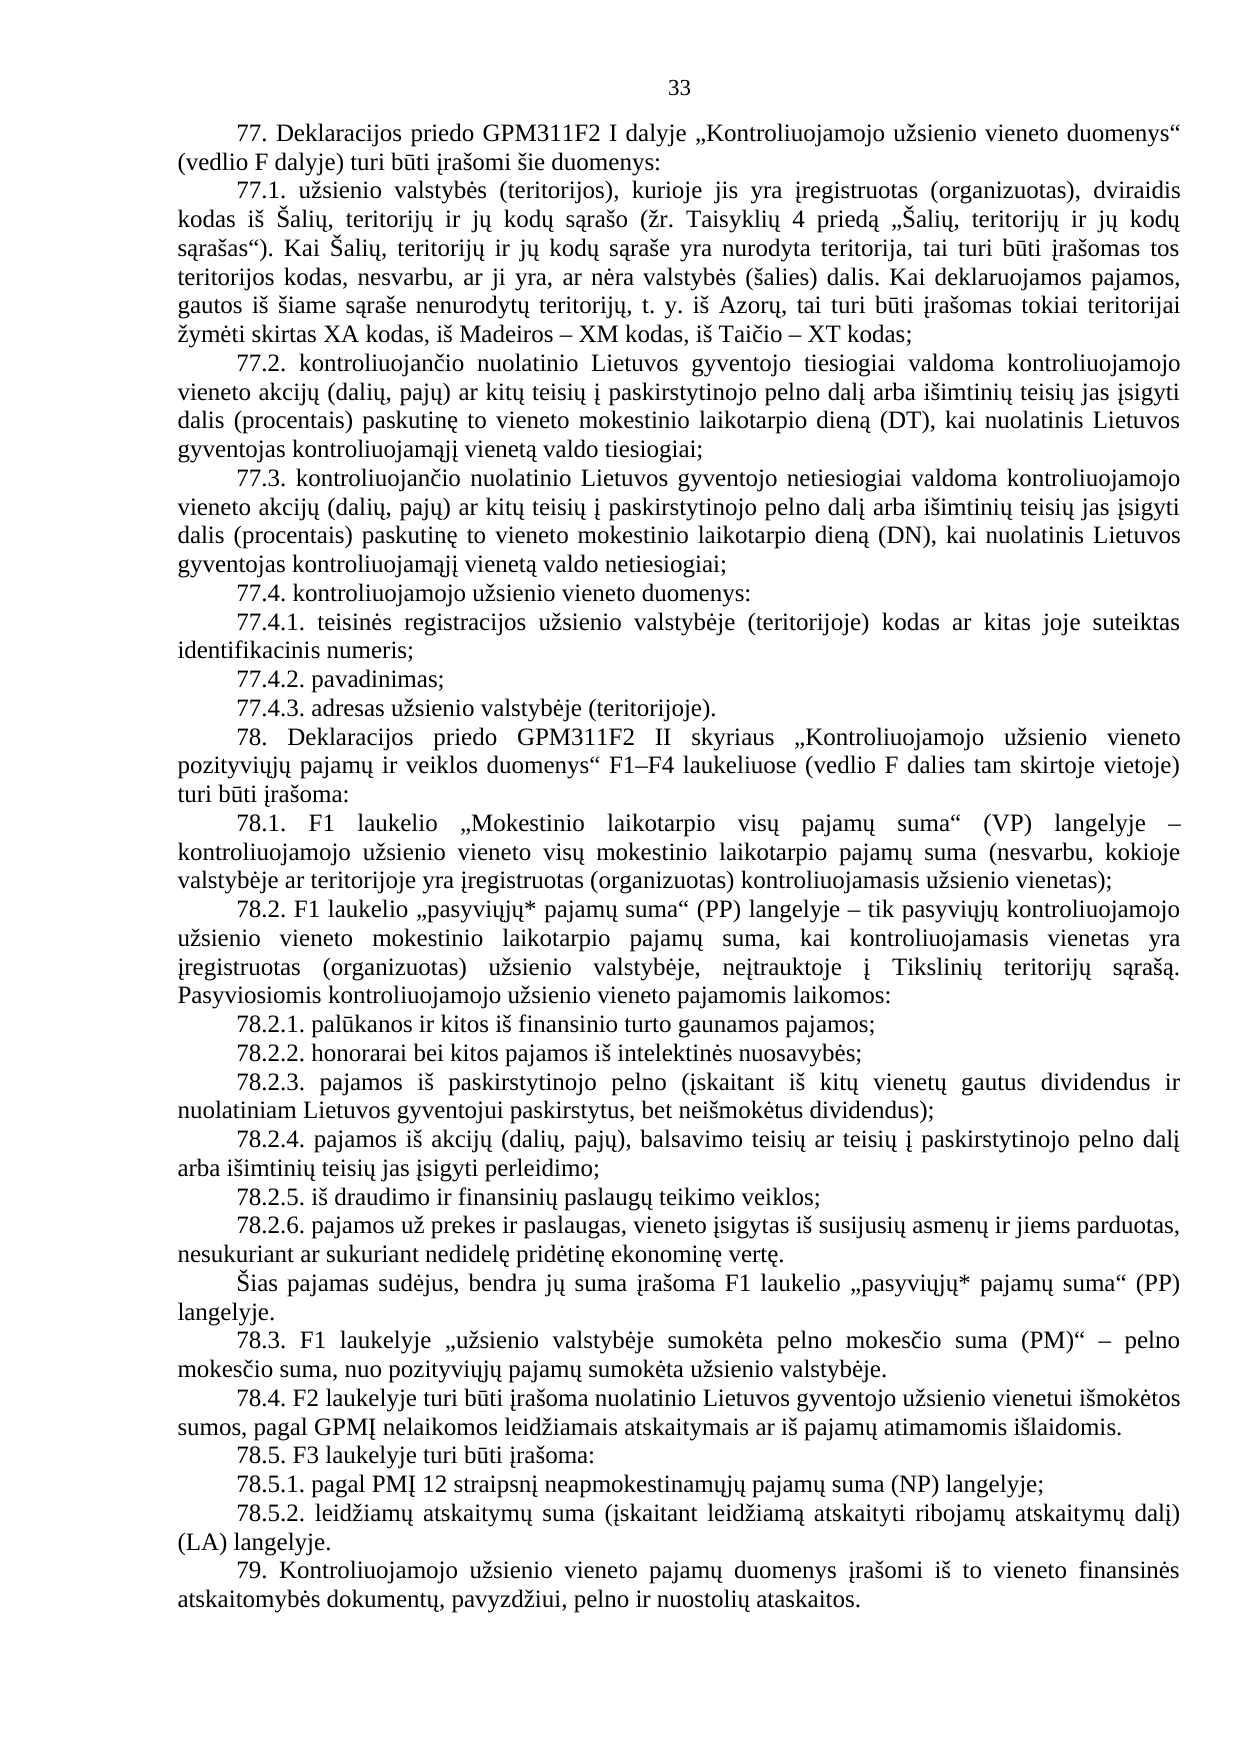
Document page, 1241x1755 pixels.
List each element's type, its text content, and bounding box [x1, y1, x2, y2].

text 77.4.1. teisinės registracijos užsienio valstybėje (teritorijoje) kodas ar kitas joje suteiktas identifikacinis numeris; [177, 607, 1181, 664]
text 77.2. kontroliuojančio nuolatinio Lietuvos gyventojo tiesiogiai valdoma kontroliuojamojo vieneto akcijų (dalių, pajų) ar kitų teisių į paskirstytinojo pelno dalį arba išimtinių teisių jas įsigyti dalis (procentais) paskutinę to vieneto mokestinio laikotarpio dieną (DT), kai nuolatinis Lietuvos gyventojas kontroliuojamąjį vienetą valdo tiesiogiai; [177, 348, 1181, 463]
text 78.4. F2 laukelyje turi būti įrašoma nuolatinio Lietuvos gyventojo užsienio vienetui išmokėtos sumos, pagal GPMĮ nelaikomos leidžiamais atskaitymais ar iš pajamų atimamomis išlaidomis. [177, 1383, 1181, 1441]
text 78.5.1. pagal PMĮ 12 straipsnį neapmokestinamųjų pajamų suma (NP) langelyje; [177, 1469, 1181, 1498]
text 78.2.3. pajamos iš paskirstytinojo pelno (įskaitant iš kitų vienetų gautus dividendus ir nuolatiniam Lietuvos gyventojui paskirstytus, bet neišmokėtus dividendus); [177, 1067, 1181, 1124]
text 77.4.2. pavadinimas; [177, 664, 1181, 693]
text 78.2.5. iš draudimo ir finansinių paslaugų teikimo veiklos; [177, 1182, 1181, 1211]
text 78.5. F3 laukelyje turi būti įrašoma: [177, 1441, 1181, 1469]
text 78.2. F1 laukelio „pasyviųjų* pajamų suma“ (PP) langelyje – tik pasyviųjų kontroliuojamojo užsienio vieneto mokestinio laikotarpio pajamų suma, kai kontroliuojamasis vienetas yra įregistruotas (organizuotas) užsienio valstybėje, neįtrauktoje į Tikslinių teritorijų sąrašą. Pasyviosiomis kontroliuojamojo užsienio vieneto pajamomis laikomos: [177, 894, 1181, 1009]
text 78. Deklaracijos priedo GPM311F2 II skyriaus „Kontroliuojamojo užsienio vieneto pozityviųjų pajamų ir veiklos duomenys“ F1–F4 laukeliuose (vedlio F dalies tam skirtoje vietoje) turi būti įrašoma: [177, 722, 1181, 808]
text 77.3. kontroliuojančio nuolatinio Lietuvos gyventojo netiesiogiai valdoma kontroliuojamojo vieneto akcijų (dalių, pajų) ar kitų teisių į paskirstytinojo pelno dalį arba išimtinių teisių jas įsigyti dalis (procentais) paskutinę to vieneto mokestinio laikotarpio dieną (DN), kai nuolatinis Lietuvos gyventojas kontroliuojamąjį vienetą valdo netiesiogiai; [177, 463, 1181, 578]
text 78.2.1. palūkanos ir kitos iš finansinio turto gaunamos pajamos; [177, 1009, 1181, 1038]
text 78.5.2. leidžiamų atskaitymų suma (įskaitant leidžiamą atskaityti ribojamų atskaitymų dalį) (LA) langelyje. [177, 1498, 1181, 1556]
text 78.2.2. honorarai bei kitos pajamos iš intelektinės nuosavybės; [177, 1038, 1181, 1067]
text 77. Deklaracijos priedo GPM311F2 I dalyje „Kontroliuojamojo užsienio vieneto duomenys“ (vedlio F dalyje) turi būti įrašomi šie duomenys: [177, 118, 1181, 176]
text 79. Kontroliuojamojo užsienio vieneto pajamų duomenys įrašomi iš to vieneto finansinės atskaitomybės dokumentų, pavyzdžiui, pelno ir nuostolių ataskaitos. [177, 1556, 1181, 1613]
text 77.4.3. adresas užsienio valstybėje (teritorijoje). [177, 693, 1181, 722]
text 77.4. kontroliuojamojo užsienio vieneto duomenys: [177, 578, 1181, 607]
text 77.1. užsienio valstybės (teritorijos), kurioje jis yra įregistruotas (organizuotas), dviraidis kodas iš Šalių, teritorijų ir jų kodų sąrašo (žr. Taisyklių 4 priedą „Šalių, teritorijų ir jų kodų sąrašas“). Kai Šalių, teritorijų ir jų kodų sąraše yra nurodyta teritorija, tai turi būti įrašomas tos teritorijos kodas, nesvarbu, ar ji yra, ar nėra valstybės (šalies) dalis. Kai deklaruojamos pajamos, gautos iš šiame sąraše nenurodytų teritorijų, t. y. iš Azorų, tai turi būti įrašomas tokiai teritorijai žymėti skirtas XA kodas, iš Madeiros – XM kodas, iš Taičio – XT kodas; [177, 176, 1181, 348]
text 78.1. F1 laukelio „Mokestinio laikotarpio visų pajamų suma“ (VP) langelyje – kontroliuojamojo užsienio vieneto visų mokestinio laikotarpio pajamų suma (nesvarbu, kokioje valstybėje ar teritorijoje yra įregistruotas (organizuotas) kontroliuojamasis užsienio vienetas); [177, 808, 1181, 894]
text 78.2.6. pajamos už prekes ir paslaugas, vieneto įsigytas iš susijusių asmenų ir jiems parduotas, nesukuriant ar sukuriant nedidelę pridėtinę ekonominę vertę. [177, 1211, 1181, 1268]
text 78.2.4. pajamos iš akcijų (dalių, pajų), balsavimo teisių ar teisių į paskirstytinojo pelno dalį arba išimtinių teisių jas įsigyti perleidimo; [177, 1124, 1181, 1182]
text Šias pajamas sudėjus, bendra jų suma įrašoma F1 laukelio „pasyviųjų* pajamų suma“ (PP) langelyje. [177, 1268, 1181, 1326]
text 78.3. F1 laukelyje „užsienio valstybėje sumokėta pelno mokesčio suma (PM)“ – pelno mokesčio suma, nuo pozityviųjų pajamų sumokėta užsienio valstybėje. [177, 1326, 1181, 1383]
